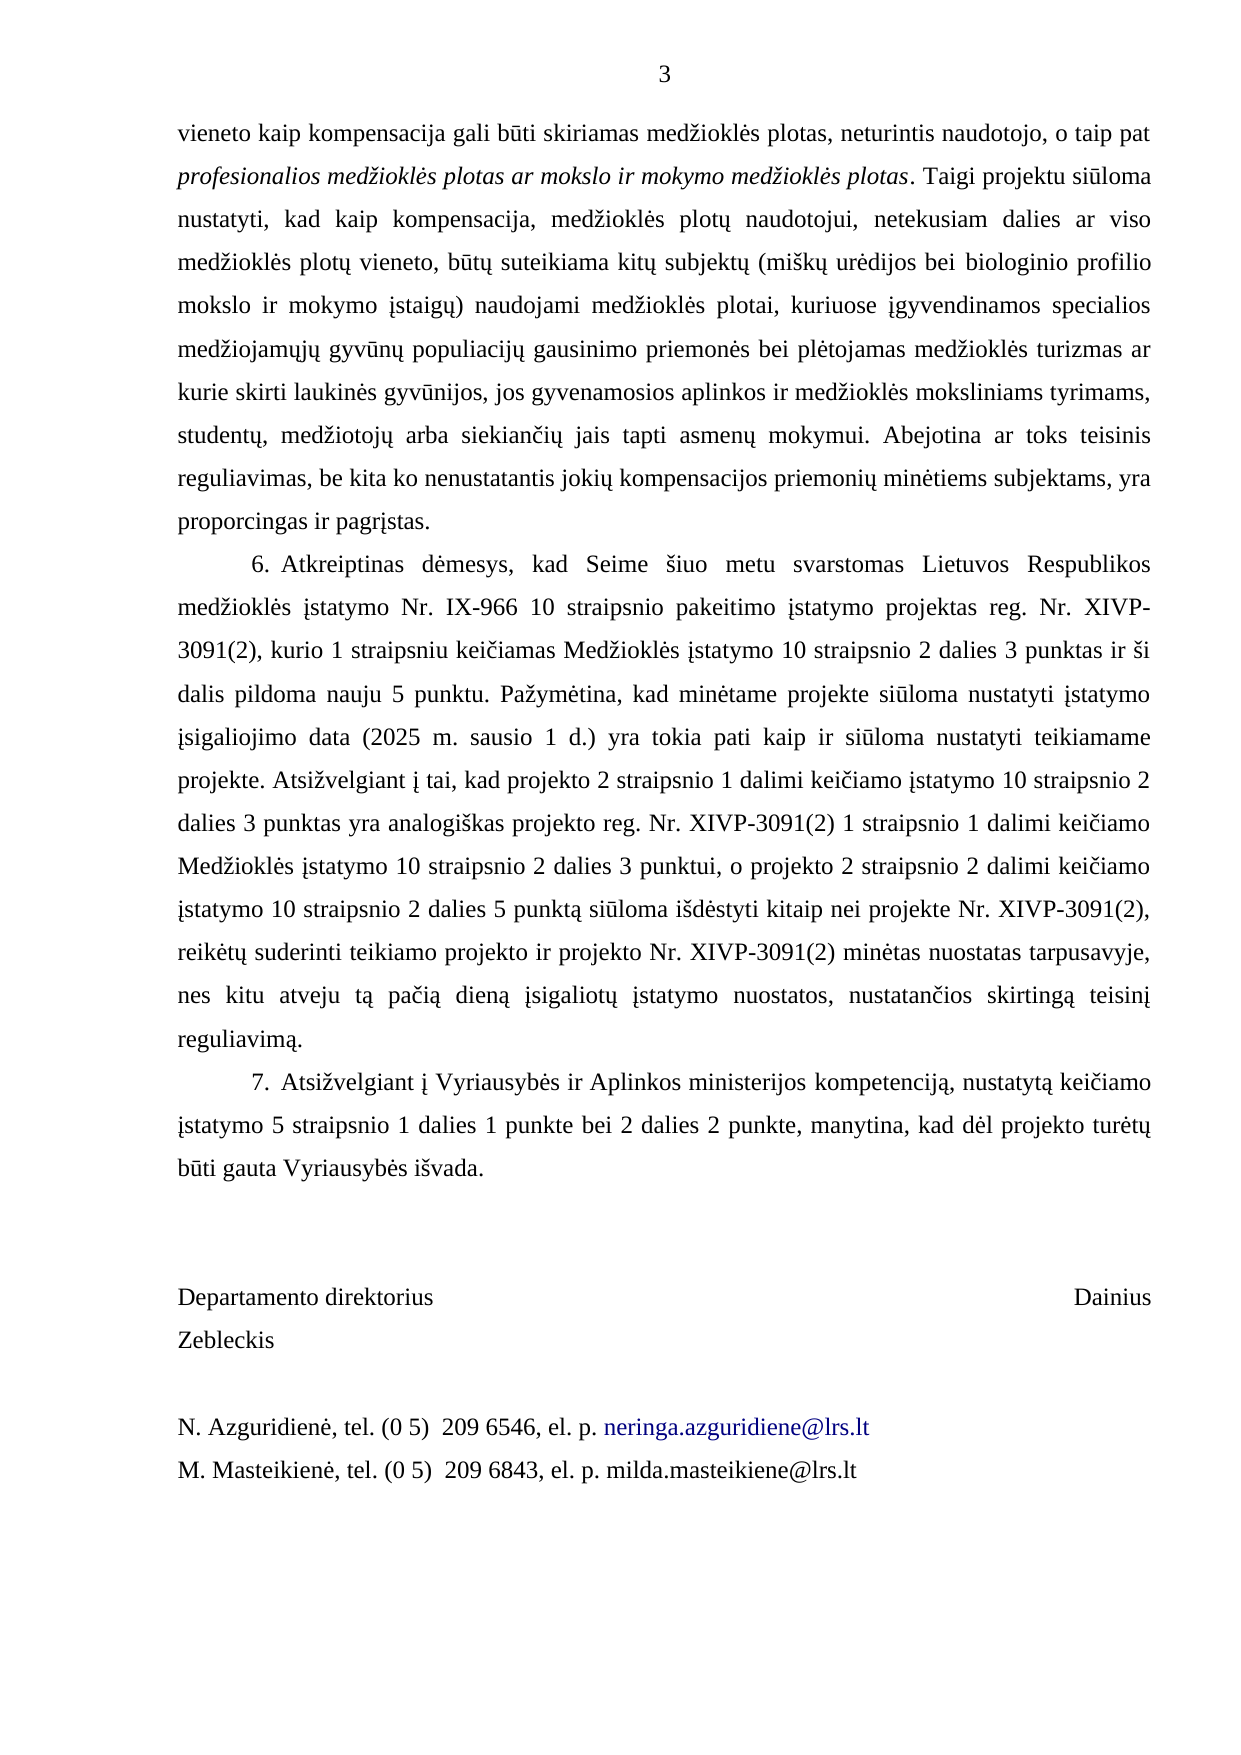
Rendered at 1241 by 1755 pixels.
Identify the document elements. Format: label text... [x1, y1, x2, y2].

text Departamento direktorius Dainius Zebleckis [177, 1282, 1152, 1354]
text M. Masteikienė, tel. (0 5) 209 6843, el. p. milda.masteikiene@lrs.lt [177, 1455, 1152, 1484]
list Atkreiptinas dėmesys, kad Seime šiuo metu svarstomas Lietuvos Respublikos medžioklės įstatymo Nr. IX-966 10 straipsnio pakeitimo įstatymo projektas reg. Nr. XIVP-3091(2), kurio 1 straipsniu keičiamas Medžioklės įstatymo 10 straipsnio 2 dalies 3 punktas ir ši dalis pildoma nauju 5 punktu. Pažymėtina, kad minėtame projekte siūloma nustatyti įstatymo įsigaliojimo data (2025 m. sausio 1 d.) yra tokia pati kaip ir siūloma nustatyti teikiamame projekte. Atsižvelgiant į tai, kad projekto 2 straipsnio 1 dalimi keičiamo įstatymo 10 straipsnio 2 dalies 3 punktas yra analogiškas projekto reg. Nr. XIVP-3091(2) 1 straipsnio 1 dalimi keičiamo Medžioklės įstatymo 10 straipsnio 2 dalies 3 punktui, o projekto 2 straipsnio 2 dalimi keičiamo įstatymo 10 straipsnio 2 dalies 5 punktą siūloma išdėstyti kitaip nei projekte Nr. XIVP-3091(2), reikėtų suderinti teikiamo projekto ir projekto Nr. XIVP-3091(2) minėtas nuostatas tarpusavyje, nes kitu atveju tą pačią dieną įsigaliotų įstatymo nuostatos, nustatančios skirtingą teisinį reguliavimą. [177, 549, 1152, 1052]
text N. Azguridienė, tel. (0 5) 209 6546, el. p. neringa.azguridiene@lrs.lt [177, 1412, 1152, 1441]
list vieneto kaip kompensacija gali būti skiriamas medžioklės plotas, neturintis naudotojo, o taip pat profesionalios medžioklės plotas ar mokslo ir mokymo medžioklės plotas. Taigi projektu siūloma nustatyti, kad kaip kompensacija, medžioklės plotų naudotojui, netekusiam dalies ar viso medžioklės plotų vieneto, būtų suteikiama kitų subjektų (miškų urėdijos bei biologinio profilio mokslo ir mokymo įstaigų) naudojami medžioklės plotai, kuriuose įgyvendinamos specialios medžiojamųjų gyvūnų populiacijų gausinimo priemonės bei plėtojamas medžioklės turizmas ar kurie skirti laukinės gyvūnijos, jos gyvenamosios aplinkos ir medžioklės moksliniams tyrimams, studentų, medžiotojų arba siekiančių jais tapti asmenų mokymui. Abejotina ar toks teisinis reguliavimas, be kita ko nenustatantis jokių kompensacijos priemonių minėtiems subjektams, yra proporcingas ir pagrįstas. [177, 118, 1152, 535]
list Atsižvelgiant į Vyriausybės ir Aplinkos ministerijos kompetenciją, nustatytą keičiamo įstatymo 5 straipsnio 1 dalies 1 punkte bei 2 dalies 2 punkte, manytina, kad dėl projekto turėtų būti gauta Vyriausybės išvada. [177, 1067, 1152, 1182]
